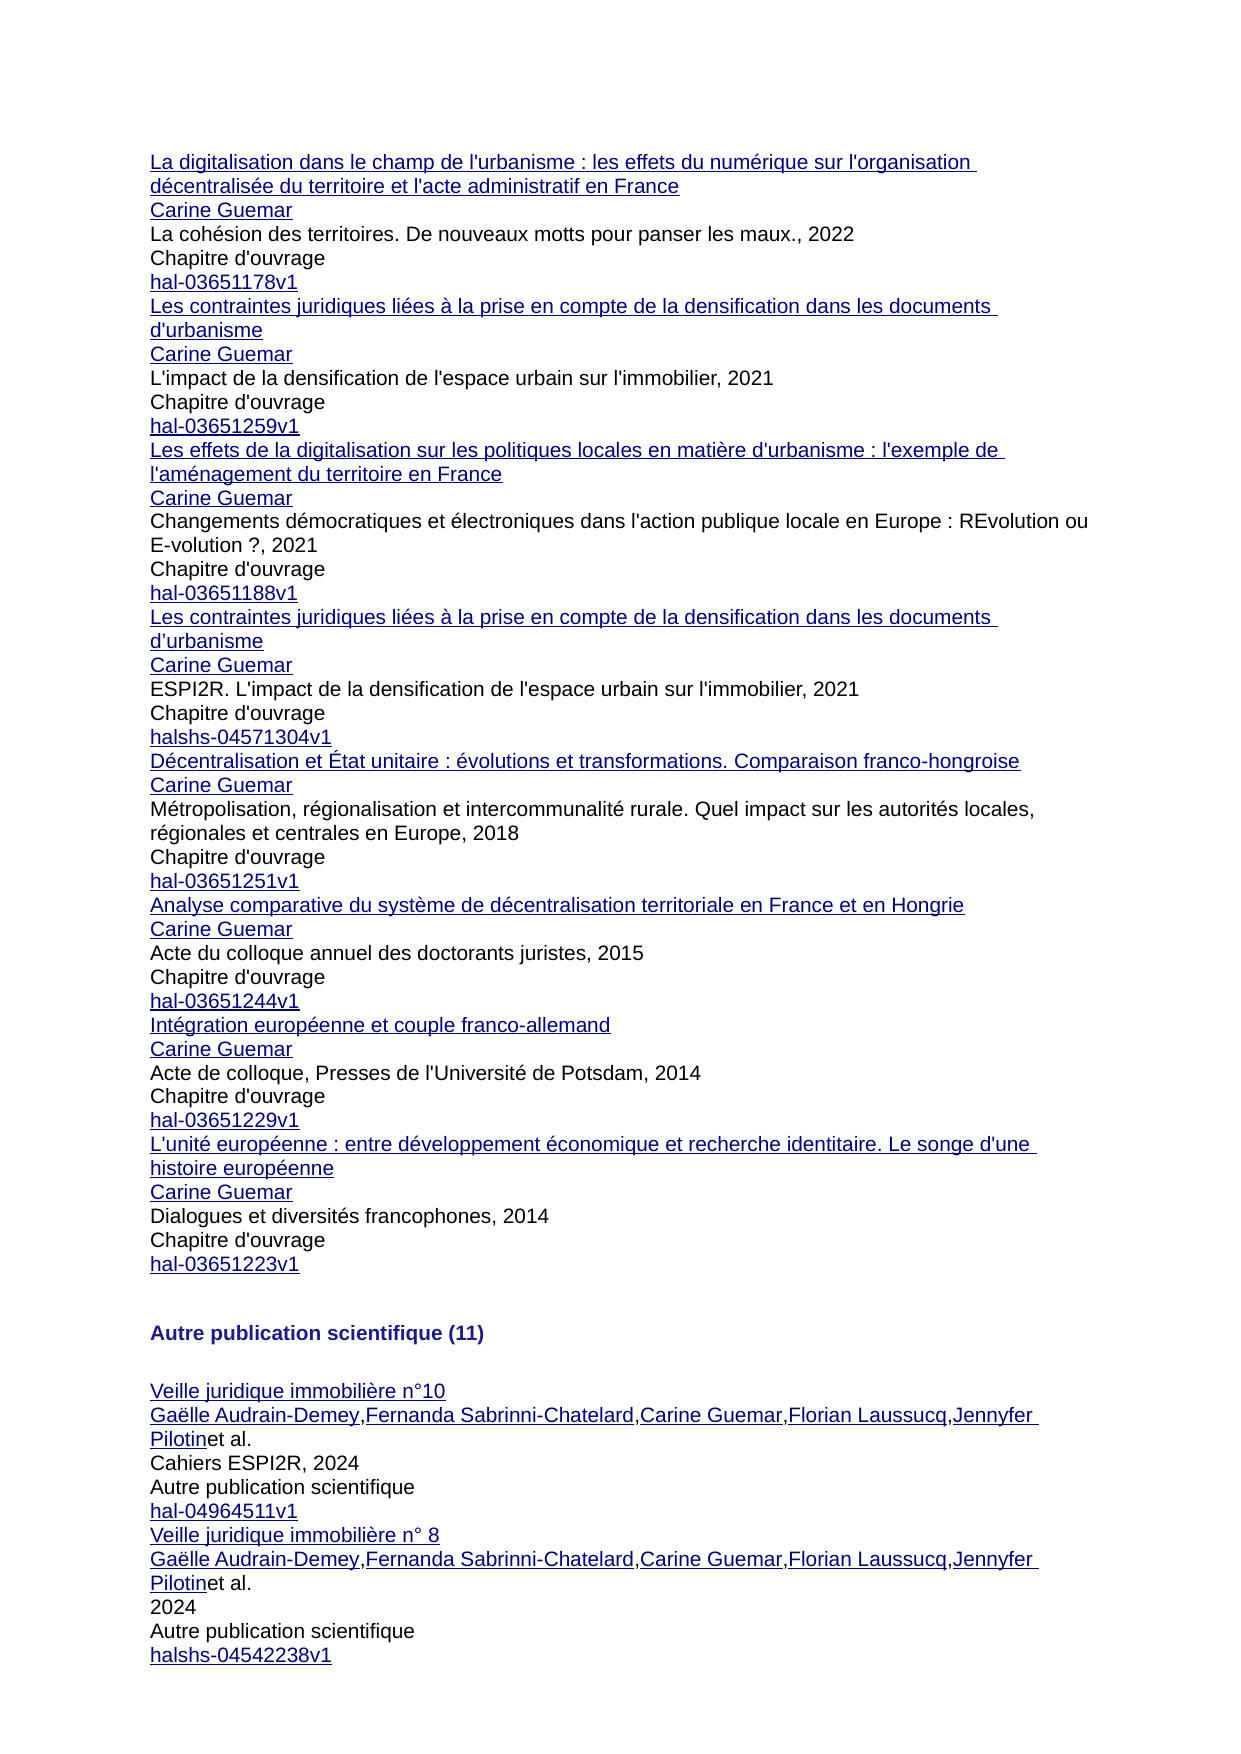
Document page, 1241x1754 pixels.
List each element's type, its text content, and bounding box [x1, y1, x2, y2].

table_cell Les effets de la digitalisation sur les politiques locales en matière d'urbanisme : l'exemple de l'aménagement du territoire en France Carine Guemar Changements démocratiques et électroniques dans l'action publique locale en Europe : REvolution ou E-volution ?, 2021 Chapitre d'ouvrage hal-03651188v1 [150, 438, 1090, 605]
table_cell Les contraintes juridiques liées à la prise en compte de la densification dans les documents d’urbanisme Carine Guemar ESPI2R. L'impact de la densification de l'espace urbain sur l'immobilier, 2021 Chapitre d'ouvrage halshs-04571304v1 [150, 605, 1090, 749]
table_cell Décentralisation et État unitaire : évolutions et transformations. Comparaison franco-hongroise Carine Guemar Métropolisation, régionalisation et intercommunalité rurale. Quel impact sur les autorités locales, régionales et centrales en Europe, 2018 Chapitre d'ouvrage hal-03651251v1 [150, 749, 1090, 893]
table_cell Intégration européenne et couple franco-allemand Carine Guemar Acte de colloque, Presses de l'Université de Potsdam, 2014 Chapitre d'ouvrage hal-03651229v1 [150, 1013, 1090, 1132]
table_cell L'unité européenne : entre développement économique et recherche identitaire. Le songe d'une histoire européenne Carine Guemar Dialogues et diversités francophones, 2014 Chapitre d'ouvrage hal-03651223v1 [150, 1132, 1090, 1276]
table_cell La digitalisation dans le champ de l'urbanisme : les effets du numérique sur l'organisation décentralisée du territoire et l'acte administratif en France Carine Guemar La cohésion des territoires. De nouveaux motts pour panser les maux., 2022 Chapitre d'ouvrage hal-03651178v1 [150, 150, 1090, 294]
table_cell Analyse comparative du système de décentralisation territoriale en France et en Hongrie Carine Guemar Acte du colloque annuel des doctorants juristes, 2015 Chapitre d'ouvrage hal-03651244v1 [150, 893, 1090, 1012]
subtitle Autre publication scientifique (11) [150, 1321, 1090, 1345]
table_header Veille juridique immobilière n°10 Gaëlle Audrain-Demey,Fernanda Sabrinni-Chatelard,Carine Guemar,Florian Laussucq,Jennyfer Pilotinet al. Cahiers ESPI2R, 2024 Autre publication scientifique hal-04964511v1 [150, 1379, 1090, 1523]
table_cell Veille juridique immobilière n° 8 Gaëlle Audrain-Demey,Fernanda Sabrinni-Chatelard,Carine Guemar,Florian Laussucq,Jennyfer Pilotinet al. 2024 Autre publication scientifique halshs-04542238v1 [150, 1523, 1090, 1667]
table_cell Les contraintes juridiques liées à la prise en compte de la densification dans les documents d'urbanisme Carine Guemar L'impact de la densification de l'espace urbain sur l'immobilier, 2021 Chapitre d'ouvrage hal-03651259v1 [150, 294, 1090, 437]
